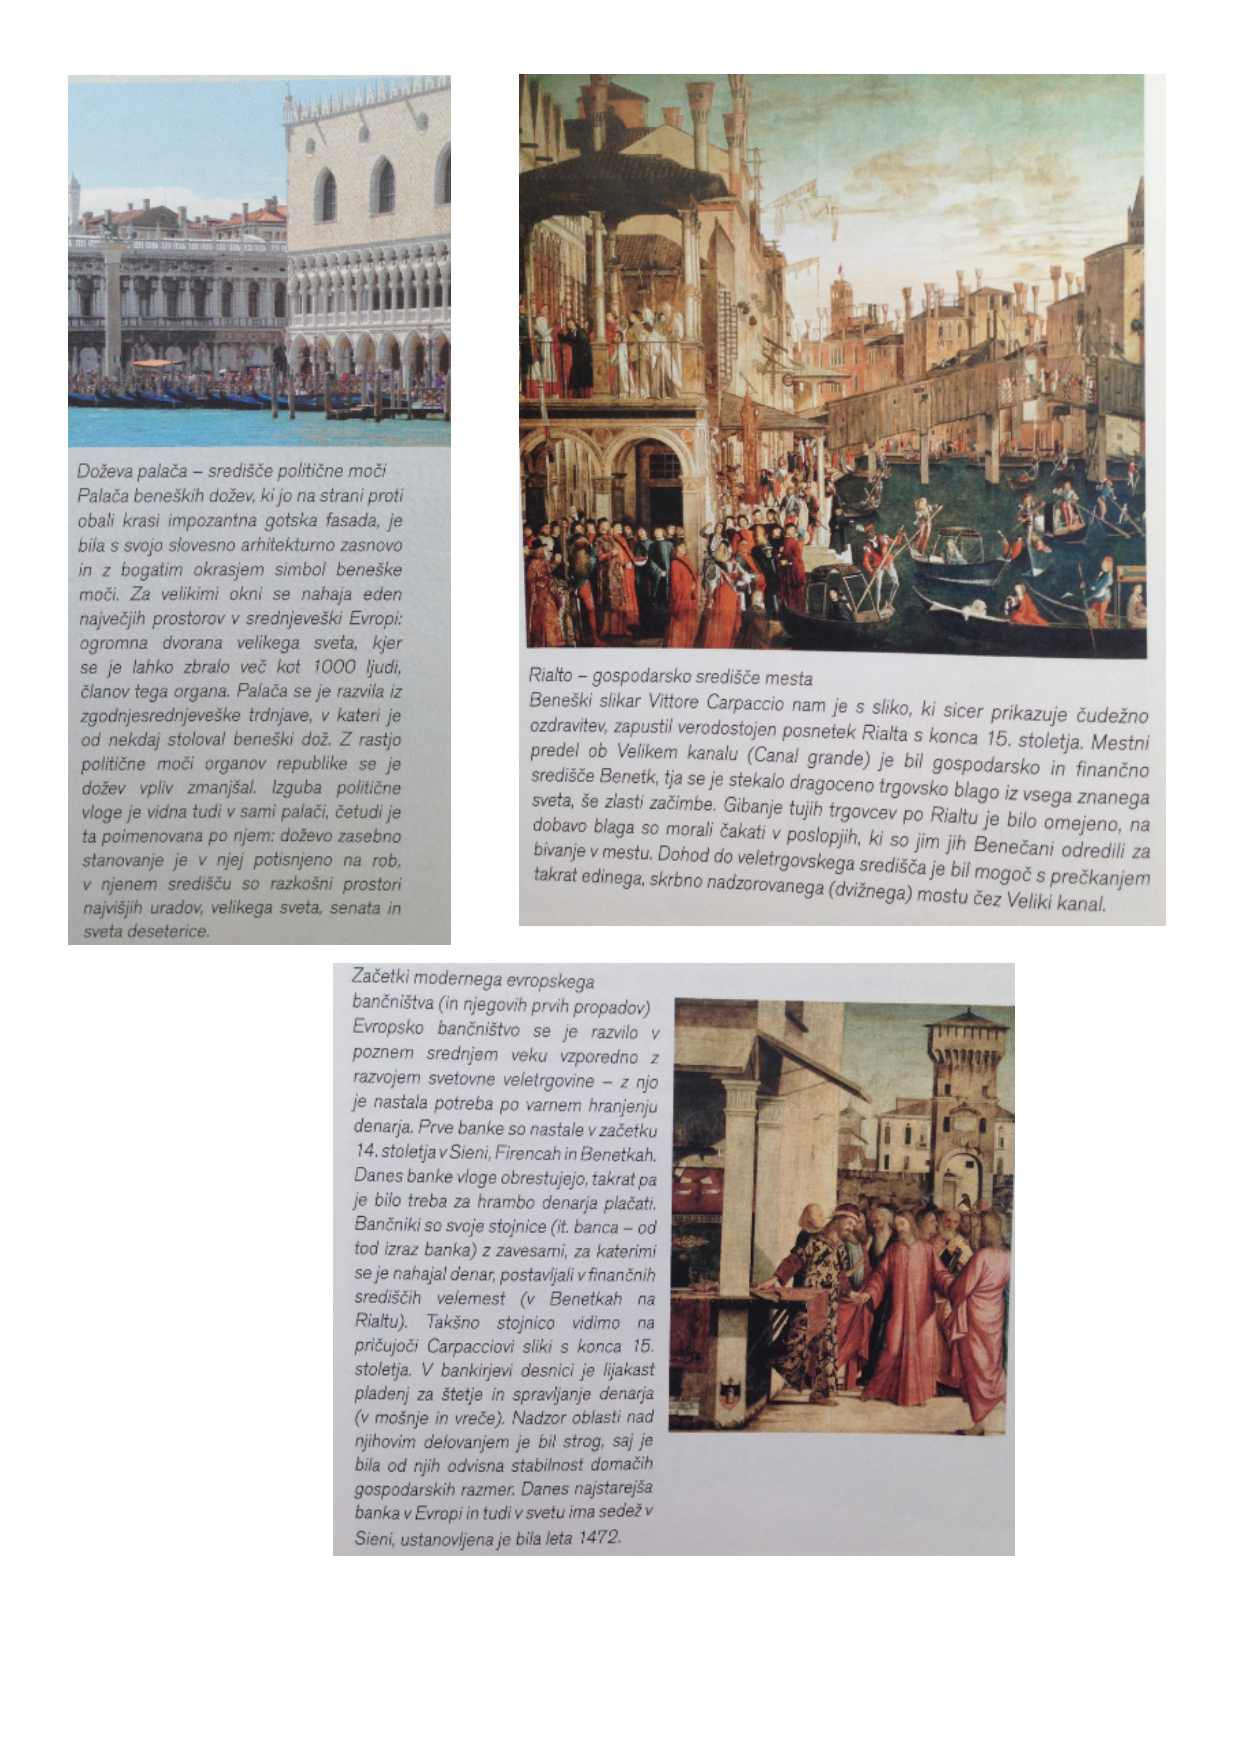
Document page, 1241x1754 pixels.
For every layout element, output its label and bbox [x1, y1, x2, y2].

picture [68, 75, 451, 945]
picture [333, 963, 1015, 1556]
picture [519, 74, 1166, 926]
